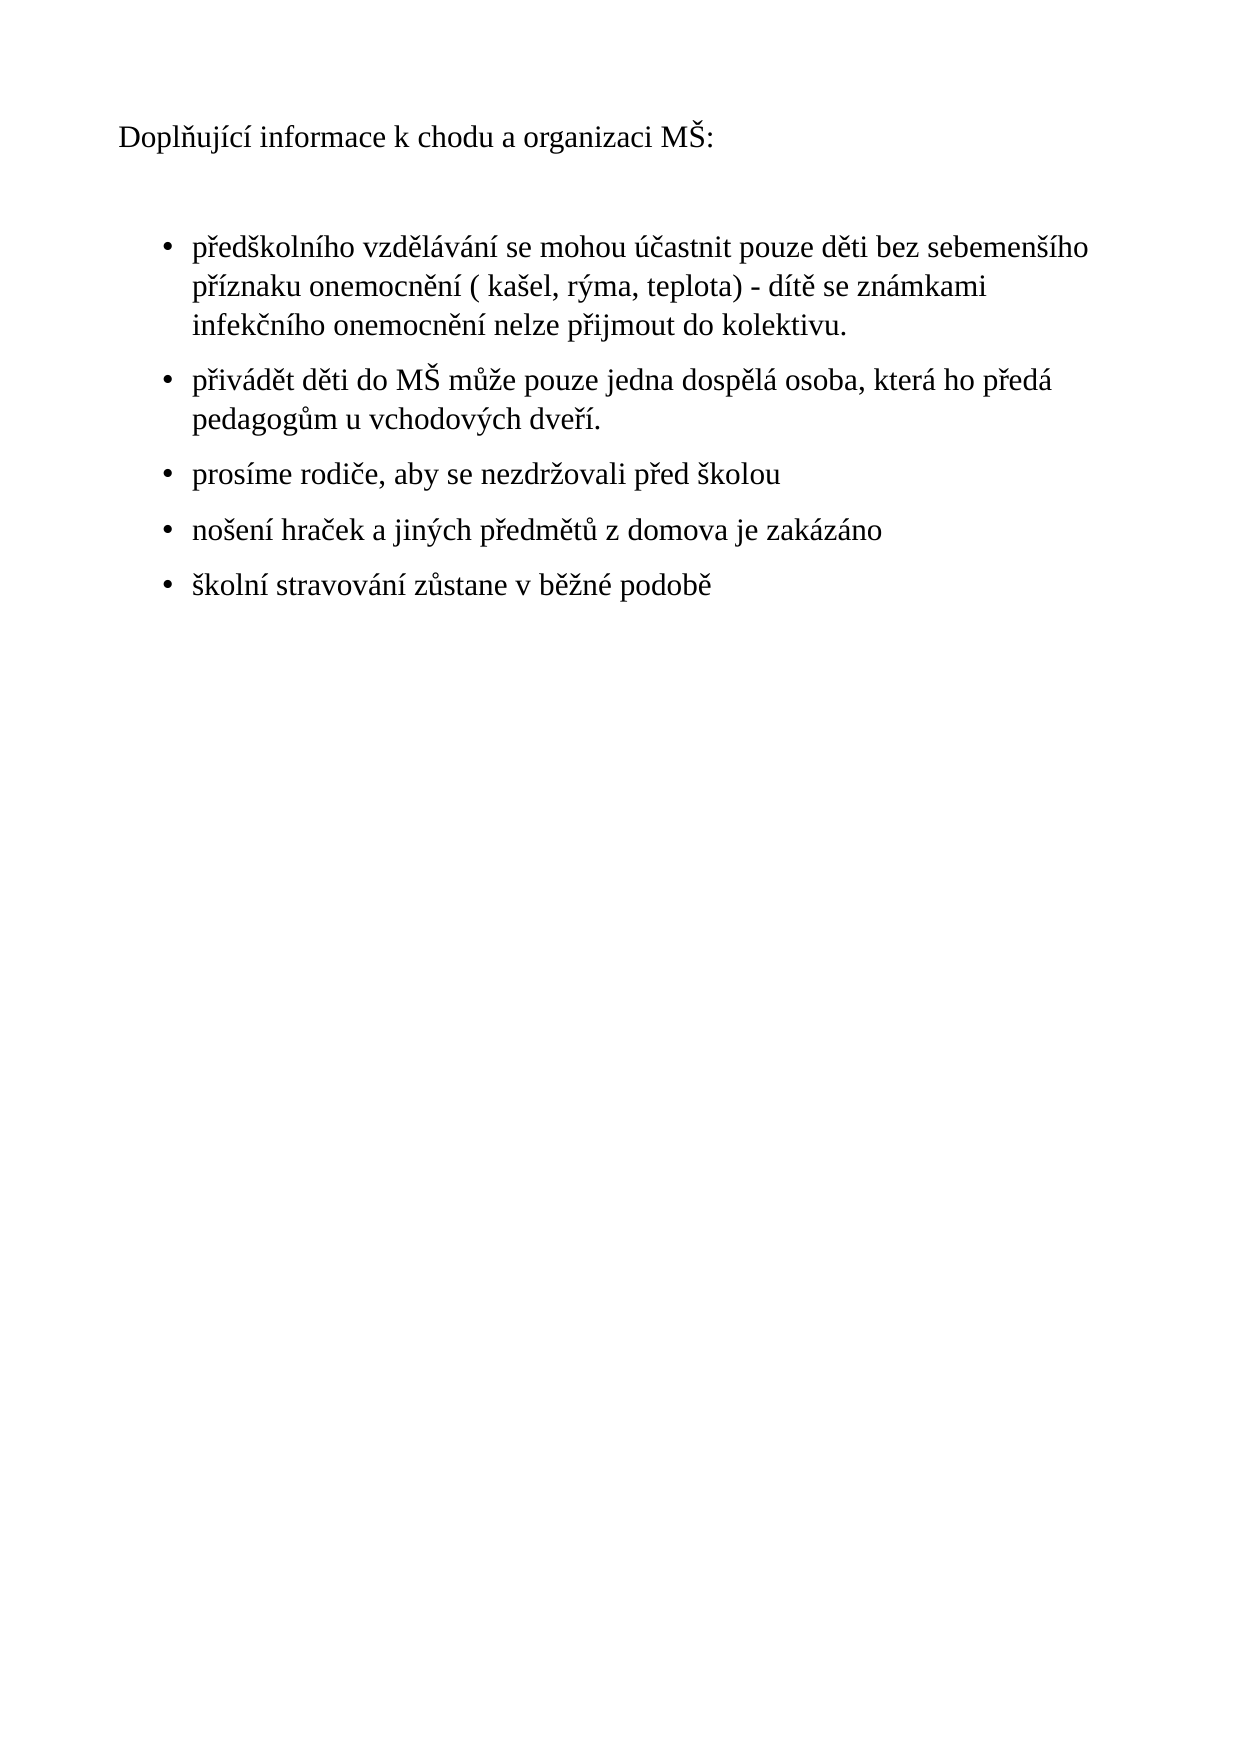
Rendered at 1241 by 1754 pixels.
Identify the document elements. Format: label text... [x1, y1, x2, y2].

text Doplňující informace k chodu a organizaci MŠ: [118, 118, 1122, 154]
list školní stravování zůstane v běžné podobě [162, 566, 1122, 602]
list předškolního vzdělávání se mohou účastnit pouze děti bez sebemenšího příznaku onemocnění ( kašel, rýma, teplota) - dítě se známkami infekčního onemocnění nelze přijmout do kolektivu. [162, 229, 1122, 342]
list nošení hraček a jiných předmětů z domova je zakázáno [162, 511, 1122, 547]
list přivádět děti do MŠ může pouze jedna dospělá osoba, která ho předá pedagogům u vchodových dveří. [162, 362, 1122, 436]
list prosíme rodiče, aby se nezdržovali před školou [162, 456, 1122, 492]
